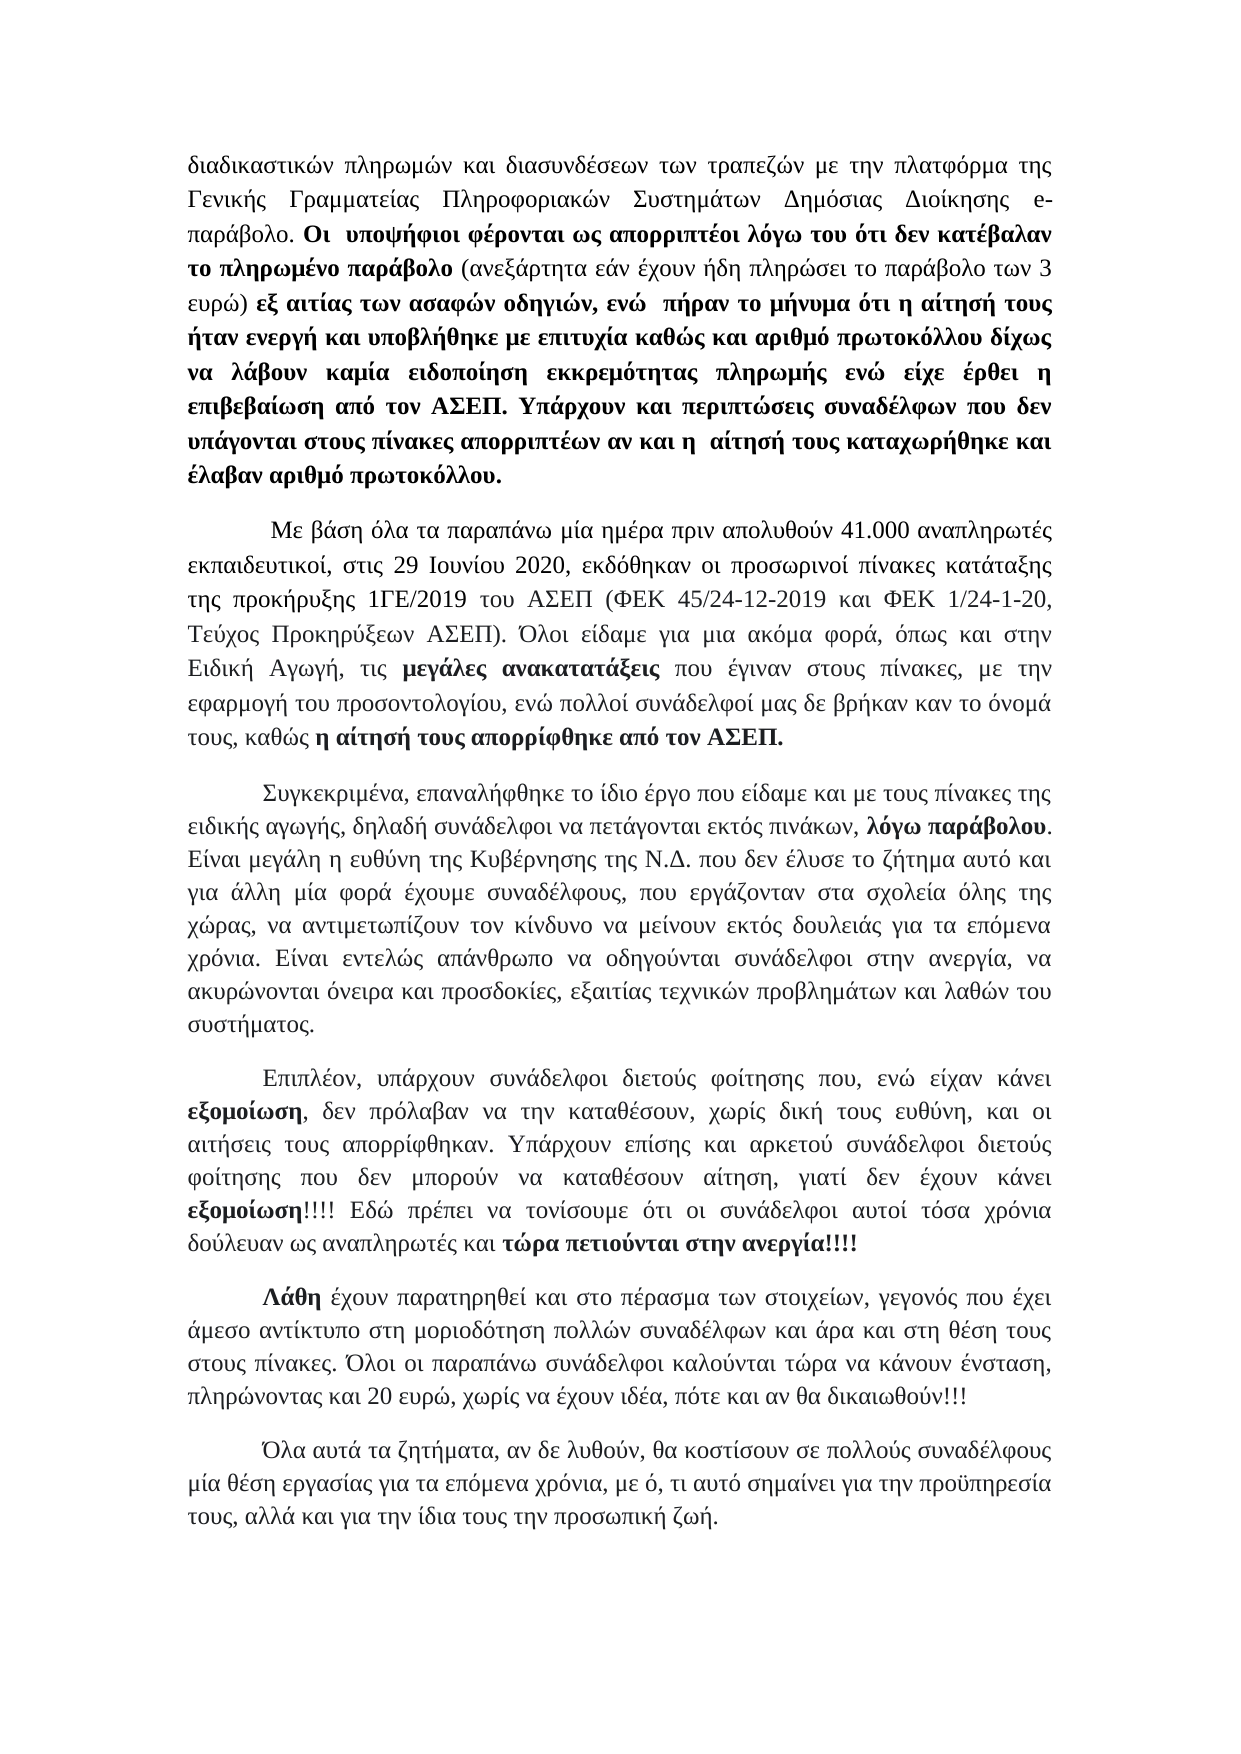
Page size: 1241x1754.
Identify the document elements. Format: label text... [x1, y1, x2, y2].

text Συγκεκριμένα, επαναλήφθηκε το ίδιο έργο που είδαμε και με τους πίνακες της ειδικής αγωγής, δηλαδή συνάδελφοι να πετάγονται εκτός πινάκων, λόγω παράβολου. Είναι μεγάλη η ευθύνη της Κυβέρνησης της Ν.Δ. που δεν έλυσε το ζήτημα αυτό και για άλλη μία φορά έχουμε συναδέλφους, που εργάζονταν στα σχολεία όλης της χώρας, να αντιμετωπίζουν τον κίνδυνο να μείνουν εκτός δουλειάς για τα επόμενα χρόνια. Είναι εντελώς απάνθρωπο να οδηγούνται συνάδελφοι στην ανεργία, να ακυρώνονται όνειρα και προσδοκίες, εξαιτίας τεχνικών προβλημάτων και λαθών του συστήματος. [187, 778, 1053, 1038]
text Λάθη έχουν παρατηρηθεί και στο πέρασμα των στοιχείων, γεγονός που έχει άμεσο αντίκτυπο στη μοριοδότηση πολλών συναδέλφων και άρα και στη θέση τους στους πίνακες. Όλοι οι παραπάνω συνάδελφοι καλούνται τώρα να κάνουν ένσταση, πληρώνοντας και 20 ευρώ, χωρίς να έχουν ιδέα, πότε και αν θα δικαιωθούν!!! [187, 1282, 1053, 1409]
text Όλα αυτά τα ζητήματα, αν δε λυθούν, θα κοστίσουν σε πολλούς συναδέλφους μία θέση εργασίας για τα επόμενα χρόνια, με ό, τι αυτό σημαίνει για την προϋπηρεσία τους, αλλά και για την ίδια τους την προσωπική ζωή. [187, 1435, 1053, 1529]
text Επιπλέον, υπάρχουν συνάδελφοι διετούς φοίτησης που, ενώ είχαν κάνει εξομοίωση, δεν πρόλαβαν να την καταθέσουν, χωρίς δική τους ευθύνη, και οι αιτήσεις τους απορρίφθηκαν. Υπάρχουν επίσης και αρκετού συνάδελφοι διετούς φοίτησης που δεν μπορούν να καταθέσουν αίτηση, γιατί δεν έχουν κάνει εξομοίωση!!!! Εδώ πρέπει να τονίσουμε ότι οι συνάδελφοι αυτοί τόσα χρόνια δούλευαν ως αναπληρωτές και τώρα πετιούνται στην ανεργία!!!! [187, 1063, 1053, 1257]
text Με βάση όλα τα παραπάνω μία ημέρα πριν απολυθούν 41.000 αναπληρωτές εκπαιδευτικοί, στις 29 Ιουνίου 2020, εκδόθηκαν οι προσωρινοί πίνακες κατάταξης της προκήρυξης 1ΓΕ/2019 του ΑΣΕΠ (ΦΕΚ 45/24-12-2019 και ΦΕΚ 1/24-1-20, Τεύχος Προκηρύξεων ΑΣΕΠ). Όλοι είδαμε για μια ακόμα φορά, όπως και στην Ειδική Αγωγή, τις μεγάλες ανακατατάξεις που έγιναν στους πίνακες, με την εφαρμογή του προσοντολογίου, ενώ πολλοί συνάδελφοί μας δε βρήκαν καν το όνομά τους, καθώς η αίτησή τους απορρίφθηκε από τον ΑΣΕΠ. [187, 516, 1053, 751]
text διαδικαστικών πληρωμών και διασυνδέσεων των τραπεζών με την πλατφόρμα της Γενικής Γραμματείας Πληροφοριακών Συστημάτων Δημόσιας Διοίκησης e-παράβολο. Οι υποψήφιοι φέρονται ως απορριπτέοι λόγω του ότι δεν κατέβαλαν το πληρωμένο παράβολο (ανεξάρτητα εάν έχουν ήδη πληρώσει το παράβολο των 3 ευρώ) εξ αιτίας των ασαφών οδηγιών, ενώ πήραν το μήνυμα ότι η αίτησή τους ήταν ενεργή και υποβλήθηκε με επιτυχία καθώς και αριθμό πρωτοκόλλου δίχως να λάβουν καμία ειδοποίηση εκκρεμότητας πληρωμής ενώ είχε έρθει η επιβεβαίωση από τον ΑΣΕΠ. Υπάρχουν και περιπτώσεις συναδέλφων που δεν υπάγονται στους πίνακες απορριπτέων αν και η αίτησή τους καταχωρήθηκε και έλαβαν αριθμό πρωτοκόλλου. [187, 150, 1053, 489]
